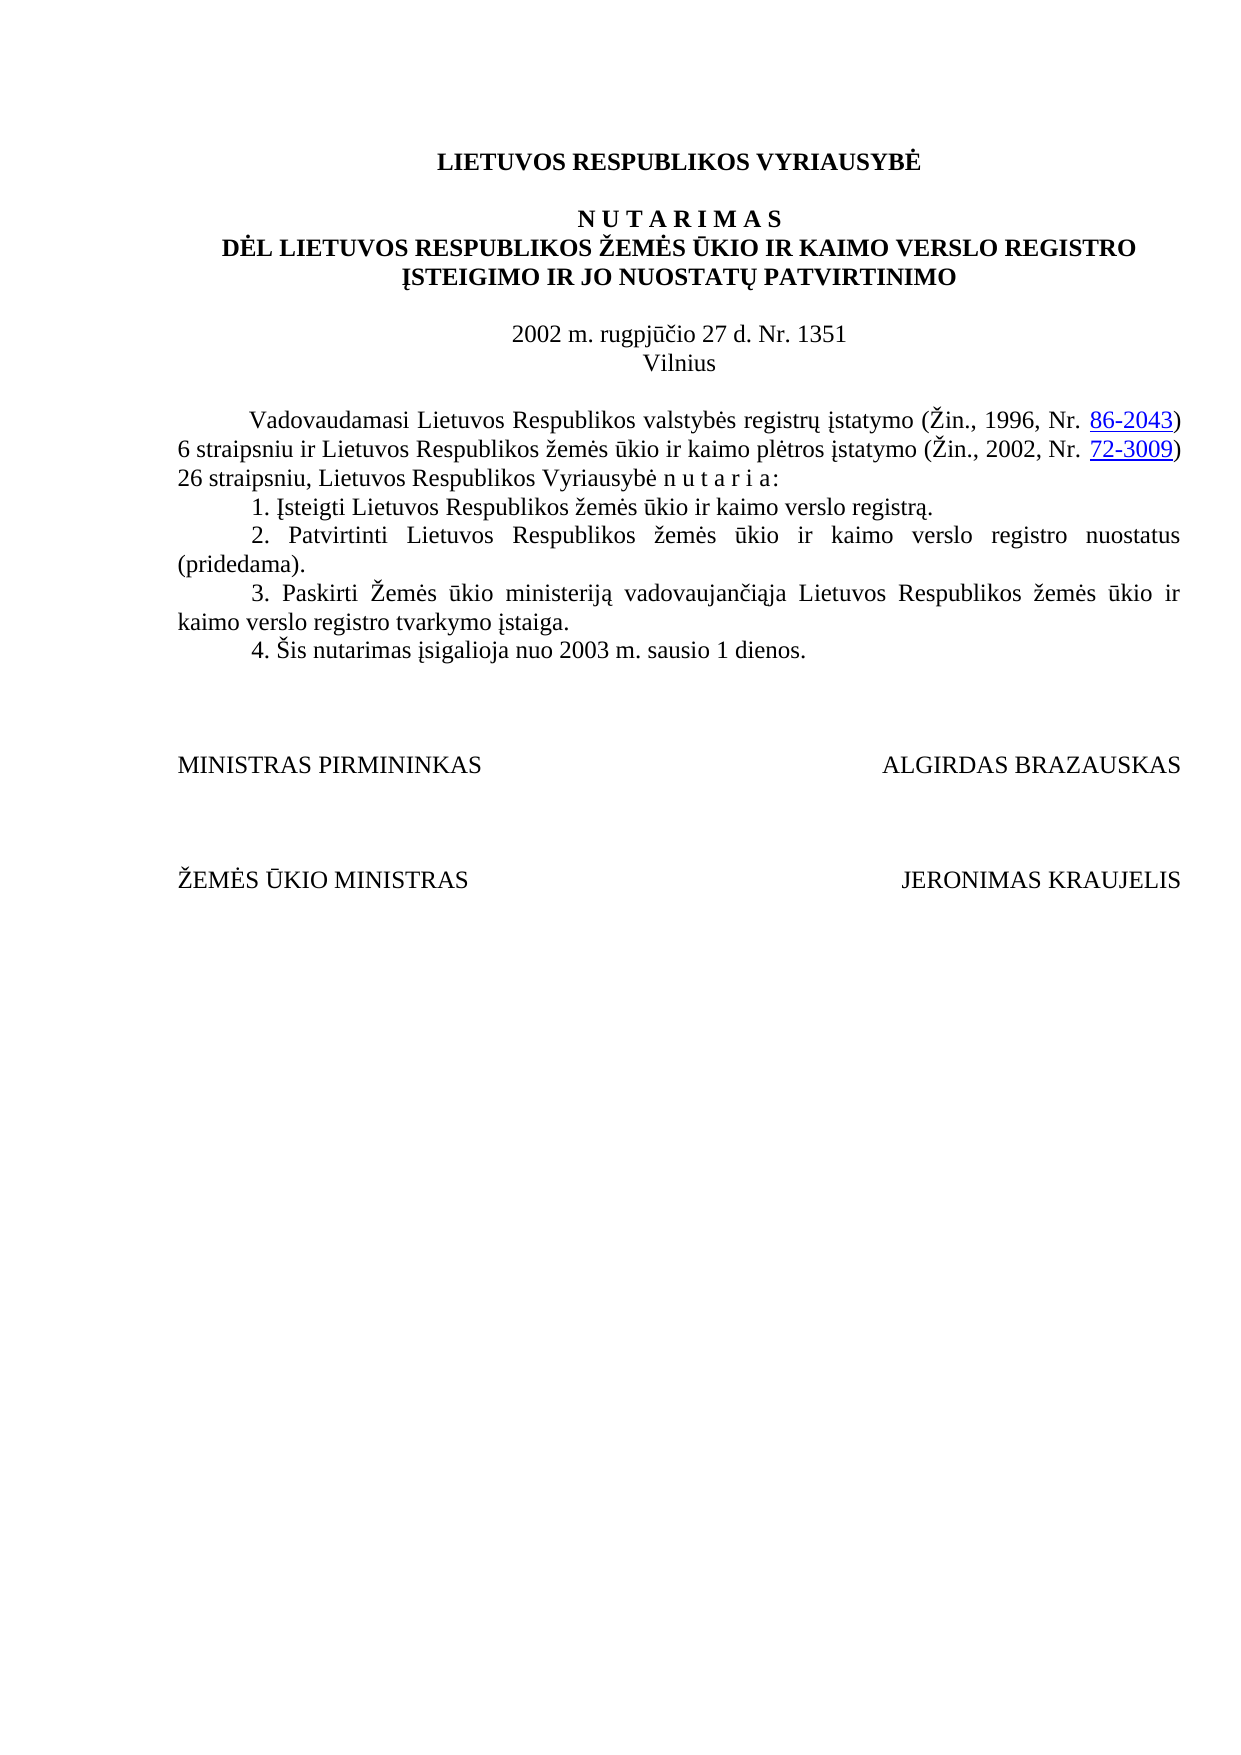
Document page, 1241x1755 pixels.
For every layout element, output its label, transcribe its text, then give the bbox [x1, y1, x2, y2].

text 4. Šis nutarimas įsigalioja nuo 2003 m. sausio 1 dienos. [177, 636, 1181, 664]
text 2002 m. rugpjūčio 27 d. Nr. 1351 [177, 319, 1181, 348]
text Vadovaudamasi Lietuvos Respublikos valstybės registrų įstatymo (Žin., 1996, Nr. 86-2043) 6 straipsniu ir Lietuvos Respublikos žemės ūkio ir kaimo plėtros įstatymo (Žin., 2002, Nr. 72-3009) 26 straipsniu, Lietuvos Respublikos Vyriausybė nutaria: [177, 406, 1181, 492]
text 1. Įsteigti Lietuvos Respublikos žemės ūkio ir kaimo verslo registrą. [177, 492, 1181, 521]
text ŽEMĖS ŪKIO MINISTRAS JERONIMAS KRAUJELIS [177, 866, 1181, 894]
text N U T A R I M A S [177, 204, 1181, 233]
text Vilnius [177, 348, 1181, 377]
text MINISTRAS PIRMININKAS ALGIRDAS BRAZAUSKAS [177, 751, 1181, 779]
text LIETUVOS RESPUBLIKOS VYRIAUSYBĖ [177, 147, 1181, 176]
text 3. Paskirti Žemės ūkio ministeriją vadovaujančiąja Lietuvos Respublikos žemės ūkio ir kaimo verslo registro tvarkymo įstaiga. [177, 578, 1181, 636]
text 2. Patvirtinti Lietuvos Respublikos žemės ūkio ir kaimo verslo registro nuostatus (pridedama). [177, 521, 1181, 578]
text DĖL LIETUVOS RESPUBLIKOS ŽEMĖS ŪKIO IR KAIMO VERSLO REGISTRO ĮSTEIGIMO IR JO NUOSTATŲ PATVIRTINIMO [177, 233, 1181, 291]
